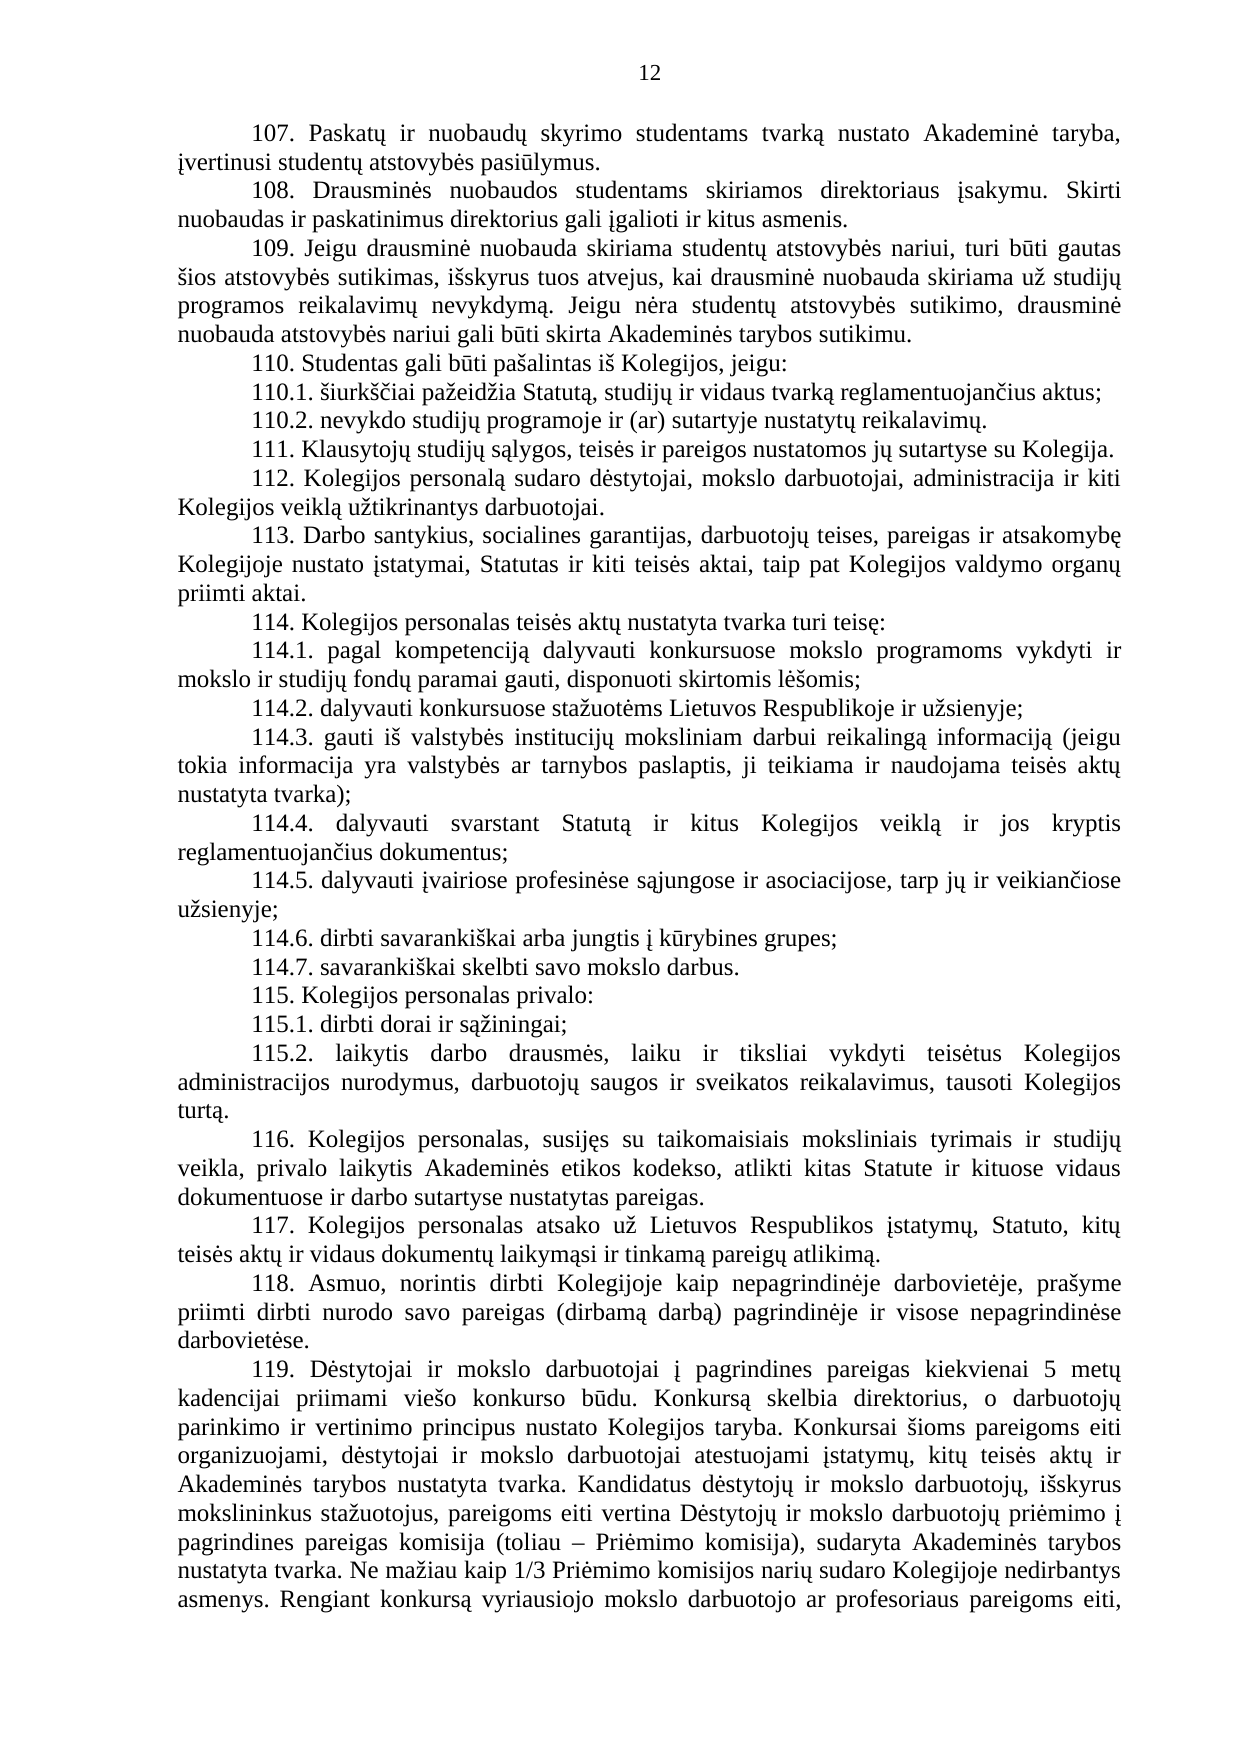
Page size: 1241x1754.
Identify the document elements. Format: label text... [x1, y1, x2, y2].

text 115. Kolegijos personalas privalo: [177, 981, 1122, 1009]
text 109. Jeigu drausminė nuobauda skiriama studentų atstovybės nariui, turi būti gautas šios atstovybės sutikimas, išskyrus tuos atvejus, kai drausminė nuobauda skiriama už studijų programos reikalavimų nevykdymą. Jeigu nėra studentų atstovybės sutikimo, drausminė nuobauda atstovybės nariui gali būti skirta Akademinės tarybos sutikimu. [177, 233, 1122, 348]
text 114.7. savarankiškai skelbti savo mokslo darbus. [177, 952, 1122, 981]
text 115.2. laikytis darbo drausmės, laiku ir tiksliai vykdyti teisėtus Kolegijos administracijos nurodymus, darbuotojų saugos ir sveikatos reikalavimus, tausoti Kolegijos turtą. [177, 1038, 1122, 1124]
text 114.1. pagal kompetenciją dalyvauti konkursuose mokslo programoms vykdyti ir mokslo ir studijų fondų paramai gauti, disponuoti skirtomis lėšomis; [177, 636, 1122, 693]
text 111. Klausytojų studijų sąlygos, teisės ir pareigos nustatomos jų sutartyse su Kolegija. [177, 434, 1122, 463]
text 114.5. dalyvauti įvairiose profesinėse sąjungose ir asociacijose, tarp jų ir veikiančiose užsienyje; [177, 866, 1122, 923]
text 108. Drausminės nuobaudos studentams skiriamos direktoriaus įsakymu. Skirti nuobaudas ir paskatinimus direktorius gali įgalioti ir kitus asmenis. [177, 176, 1122, 233]
text 113. Darbo santykius, socialines garantijas, darbuotojų teises, pareigas ir atsakomybę Kolegijoje nustato įstatymai, Statutas ir kiti teisės aktai, taip pat Kolegijos valdymo organų priimti aktai. [177, 521, 1122, 607]
text 119. Dėstytojai ir mokslo darbuotojai į pagrindines pareigas kiekvienai 5 metų kadencijai priimami viešo konkurso būdu. Konkursą skelbia direktorius, o darbuotojų parinkimo ir vertinimo principus nustato Kolegijos taryba. Konkursai šioms pareigoms eiti organizuojami, dėstytojai ir mokslo darbuotojai atestuojami įstatymų, kitų teisės aktų ir Akademinės tarybos nustatyta tvarka. Kandidatus dėstytojų ir mokslo darbuotojų, išskyrus mokslininkus stažuotojus, pareigoms eiti vertina Dėstytojų ir mokslo darbuotojų priėmimo į pagrindines pareigas komisija (toliau – Priėmimo komisija), sudaryta Akademinės tarybos nustatyta tvarka. Ne mažiau kaip 1/3 Priėmimo komisijos narių sudaro Kolegijoje nedirbantys asmenys. Rengiant konkursą vyriausiojo mokslo darbuotojo ar profesoriaus pareigoms eiti, [177, 1354, 1122, 1613]
text 114.6. dirbti savarankiškai arba jungtis į kūrybines grupes; [177, 923, 1122, 952]
text 115.1. dirbti dorai ir sąžiningai; [177, 1009, 1122, 1038]
text 110. Studentas gali būti pašalintas iš Kolegijos, jeigu: [177, 348, 1122, 377]
text 110.2. nevykdo studijų programoje ir (ar) sutartyje nustatytų reikalavimų. [177, 406, 1122, 434]
text 114.4. dalyvauti svarstant Statutą ir kitus Kolegijos veiklą ir jos kryptis reglamentuojančius dokumentus; [177, 808, 1122, 866]
text 117. Kolegijos personalas atsako už Lietuvos Respublikos įstatymų, Statuto, kitų teisės aktų ir vidaus dokumentų laikymąsi ir tinkamą pareigų atlikimą. [177, 1211, 1122, 1268]
text 114.2. dalyvauti konkursuose stažuotėms Lietuvos Respublikoje ir užsienyje; [177, 693, 1122, 722]
text 112. Kolegijos personalą sudaro dėstytojai, mokslo darbuotojai, administracija ir kiti Kolegijos veiklą užtikrinantys darbuotojai. [177, 463, 1122, 521]
text 116. Kolegijos personalas, susijęs su taikomaisiais moksliniais tyrimais ir studijų veikla, privalo laikytis Akademinės etikos kodekso, atlikti kitas Statute ir kituose vidaus dokumentuose ir darbo sutartyse nustatytas pareigas. [177, 1124, 1122, 1211]
text 118. Asmuo, norintis dirbti Kolegijoje kaip nepagrindinėje darbovietėje, prašyme priimti dirbti nurodo savo pareigas (dirbamą darbą) pagrindinėje ir visose nepagrindinėse darbovietėse. [177, 1268, 1122, 1354]
text 107. Paskatų ir nuobaudų skyrimo studentams tvarką nustato Akademinė taryba, įvertinusi studentų atstovybės pasiūlymus. [177, 118, 1122, 176]
text 114.3. gauti iš valstybės institucijų moksliniam darbui reikalingą informaciją (jeigu tokia informacija yra valstybės ar tarnybos paslaptis, ji teikiama ir naudojama teisės aktų nustatyta tvarka); [177, 722, 1122, 808]
text 114. Kolegijos personalas teisės aktų nustatyta tvarka turi teisę: [177, 607, 1122, 636]
text 110.1. šiurkščiai pažeidžia Statutą, studijų ir vidaus tvarką reglamentuojančius aktus; [177, 377, 1122, 406]
